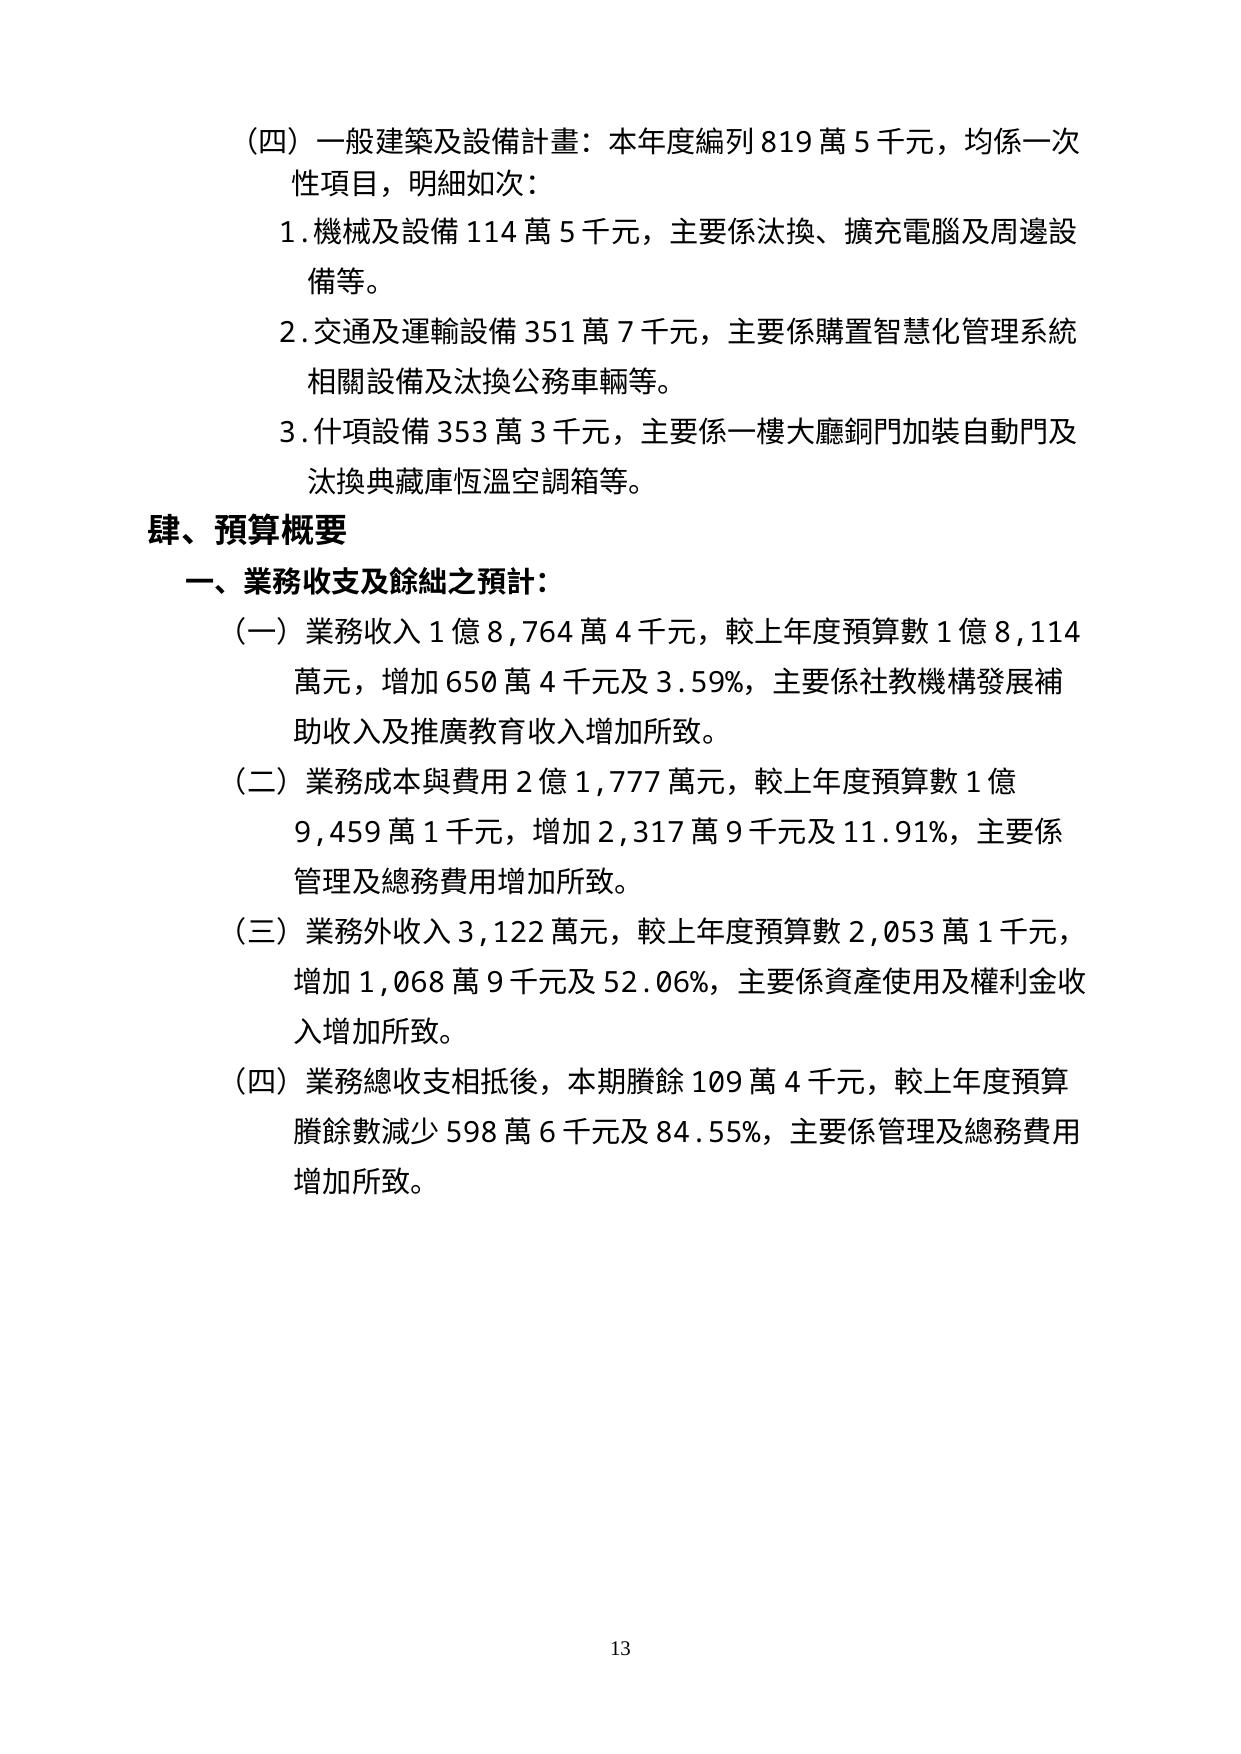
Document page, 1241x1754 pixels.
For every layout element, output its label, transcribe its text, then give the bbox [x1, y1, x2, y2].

text 肆、預算概要 [148, 503, 1092, 553]
text 一、業務收支及餘絀之預計： [148, 553, 1092, 603]
text （一）業務收入1億8,764萬4千元，較上年度預算數1億8,114萬元，增加650萬4千元及3.59%，主要係社教機構發展補助收入及推廣教育收入增加所致。 [148, 603, 1092, 753]
text （三）業務外收入3,122萬元，較上年度預算數2,053萬1千元，增加1,068萬9千元及52.06%，主要係資產使用及權利金收入增加所致。 [148, 903, 1092, 1053]
text （四）業務總收支相抵後，本期賸餘109萬4千元，較上年度預算賸餘數減少598萬6千元及84.55%，主要係管理及總務費用增加所致。 [148, 1053, 1092, 1203]
text 3.什項設備353萬3千元，主要係一樓大廳銅門加裝自動門及汰換典藏庫恆溫空調箱等。 [278, 403, 1092, 503]
text （二）業務成本與費用2億1,777萬元，較上年度預算數1億9,459萬1千元，增加2,317萬9千元及11.91%，主要係管理及總務費用增加所致。 [148, 753, 1092, 903]
text 1.機械及設備114萬5千元，主要係汰換、擴充電腦及周邊設備等。 [278, 203, 1092, 303]
text （四）一般建築及設備計畫：本年度編列819萬5千元，均係一次 [204, 118, 1092, 161]
text 2.交通及運輸設備351萬7千元，主要係購置智慧化管理系統相關設備及汰換公務車輛等。 [278, 303, 1092, 403]
text 性項目，明細如次： [204, 161, 1092, 203]
